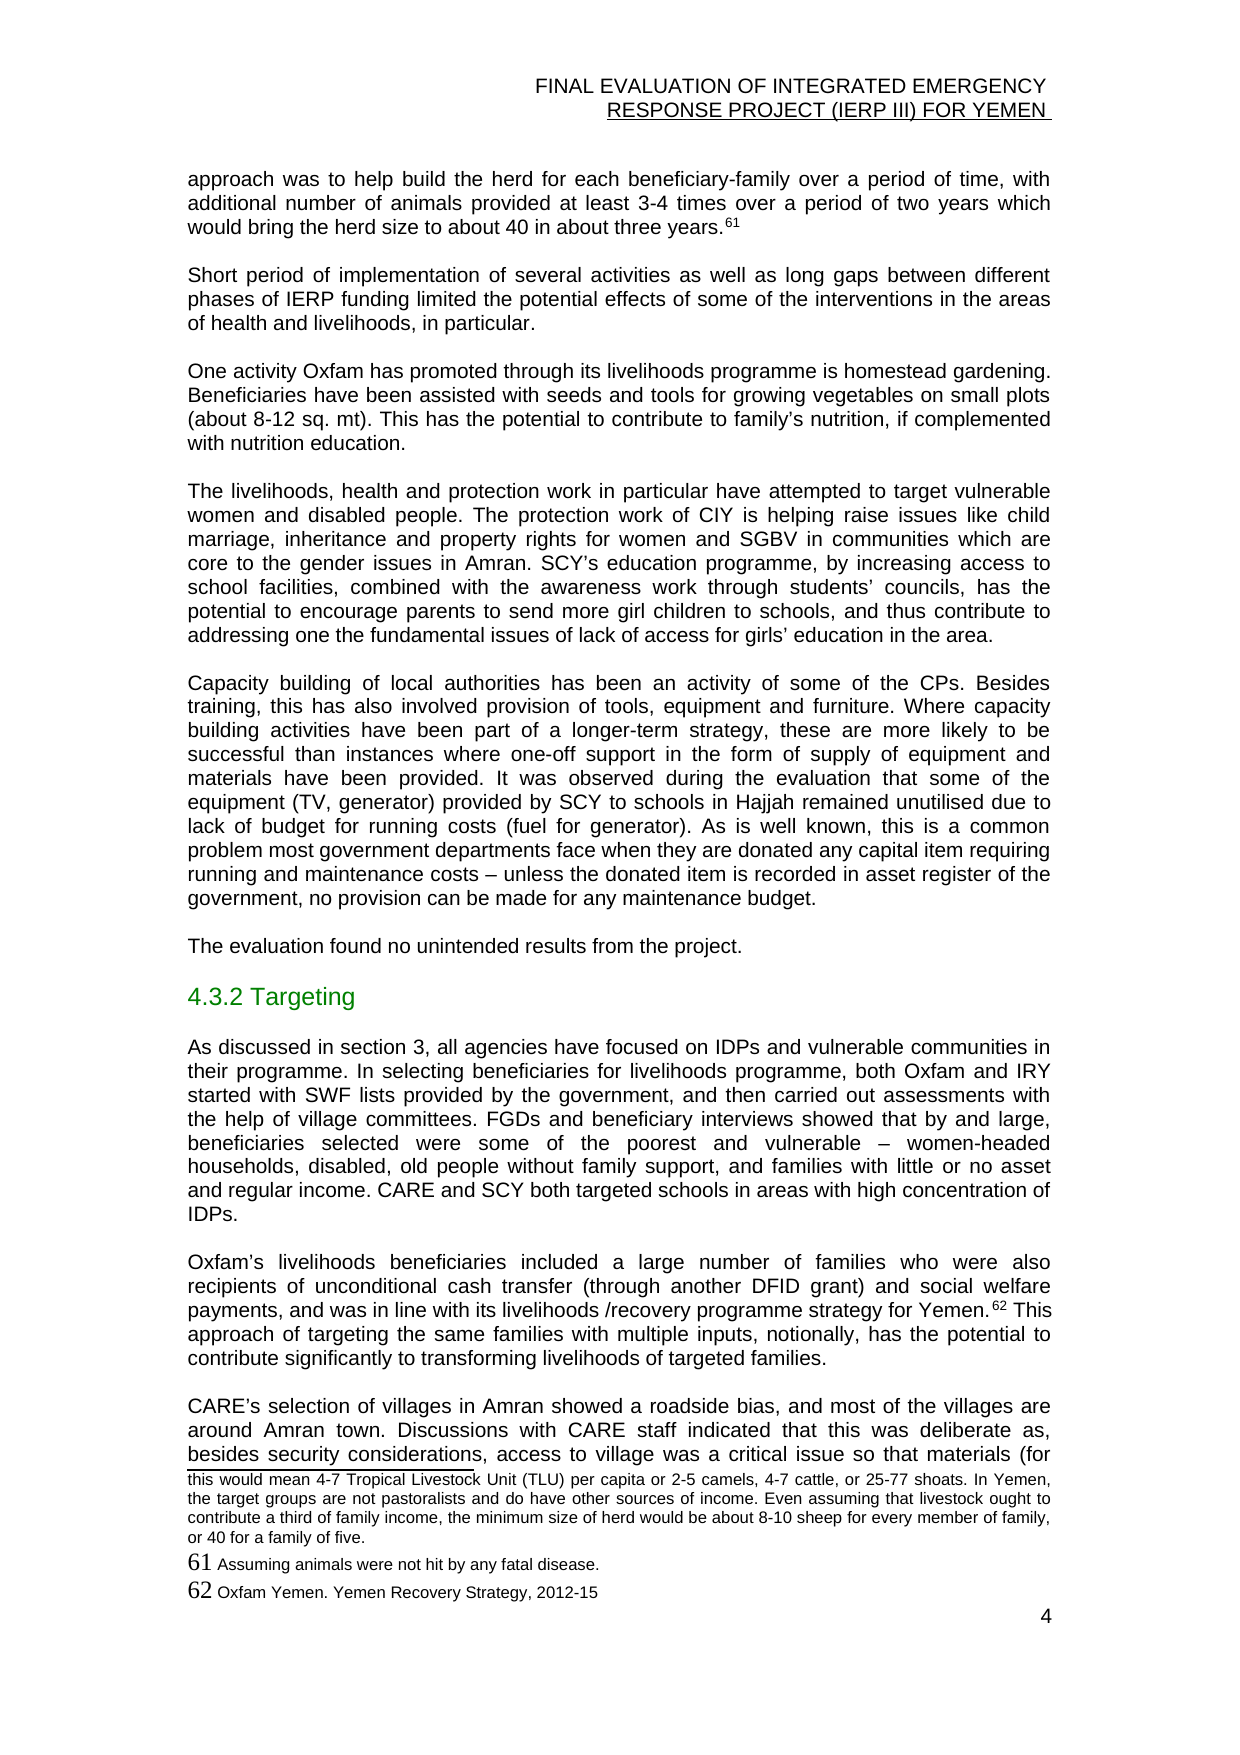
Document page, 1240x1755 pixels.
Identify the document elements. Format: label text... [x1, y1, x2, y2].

text The livelihoods, health and protection work in particular have attempted to target vulnerable women and disabled people. The protection work of CIY is helping raise issues like child marriage, inheritance and property rights for women and SGBV in communities which are core to the gender issues in Amran. SCY’s education programme, by increasing access to school facilities, combined with the awareness work through students’ councils, has the potential to encourage parents to send more girl children to schools, and thus contribute to addressing one the fundamental issues of lack of access for girls’ education in the area. [187, 479, 1052, 646]
text this would mean 4-7 Tropical Livestock Unit (TLU) per capita or 2-5 camels, 4-7 cattle, or 25-77 shoats. In Yemen, the target groups are not pastoralists and do have other sources of income. Even assuming that livestock ought to contribute a third of family income, the minimum size of herd would be about 8-10 sheep for every member of family, or 40 for a family of five. [187, 1470, 1052, 1547]
text The evaluation found no unintended results from the project. [187, 934, 1052, 958]
text Oxfam Yemen. Yemen Recovery Strategy, 2012-15 [187, 1575, 1052, 1604]
text One activity Oxfam has promoted through its livelihoods programme is homestead gardening. Beneficiaries have been assisted with seeds and tools for growing vegetables on small plots (about 8-12 sq. mt). This has the potential to contribute to family’s nutrition, if complemented with nutrition education. [187, 359, 1052, 455]
text Capacity building of local authorities has been an activity of some of the CPs. Besides training, this has also involved provision of tools, equipment and furniture. Where capacity building activities have been part of a longer-term strategy, these are more likely to be successful than instances where one-off support in the form of supply of equipment and materials have been provided. It was observed during the evaluation that some of the equipment (TV, generator) provided by SCY to schools in Hajjah remained unutilised due to lack of budget for running costs (fuel for generator). As is well known, this is a common problem most government departments face when they are donated any capital item requiring running and maintenance costs – unless the donated item is recorded in asset register of the government, no provision can be made for any maintenance budget. [187, 670, 1052, 910]
text Short period of implementation of several activities as well as long gaps between different phases of IERP funding limited the potential effects of some of the interventions in the areas of health and livelihoods, in particular. [187, 263, 1052, 335]
text Assuming animals were not hit by any fatal disease. [187, 1547, 1052, 1575]
text CARE’s selection of villages in Amran showed a roadside bias, and most of the villages are around Amran town. Discussions with CARE staff indicated that this was deliberate as, besides security considerations, access to village was a critical issue so that materials (for [187, 1394, 1052, 1466]
text As discussed in section 3, all agencies have focused on IDPs and vulnerable communities in their programme. In selecting beneficiaries for livelihoods programme, both Oxfam and IRY started with SWF lists provided by the government, and then carried out assessments with the help of village committees. FGDs and beneficiary interviews showed that by and large, beneficiaries selected were some of the poorest and vulnerable – women-headed households, disabled, old people without family support, and families with little or no asset and regular income. CARE and SCY both targeted schools in areas with high concentration of IDPs. [187, 1034, 1052, 1226]
text approach was to help build the herd for each beneficiary-family over a period of time, with additional number of animals provided at least 3-4 times over a period of two years which would bring the herd size to about 40 in about three years. [187, 167, 1052, 239]
text 4.3.2 Targeting [187, 982, 1052, 1011]
text Oxfam’s livelihoods beneficiaries included a large number of families who were also recipients of unconditional cash transfer (through another DFID grant) and social welfare payments, and was in line with its livelihoods /recovery programme strategy for Yemen. This approach of targeting the same families with multiple inputs, notionally, has the potential to contribute significantly to transforming livelihoods of targeted families. [187, 1250, 1052, 1370]
